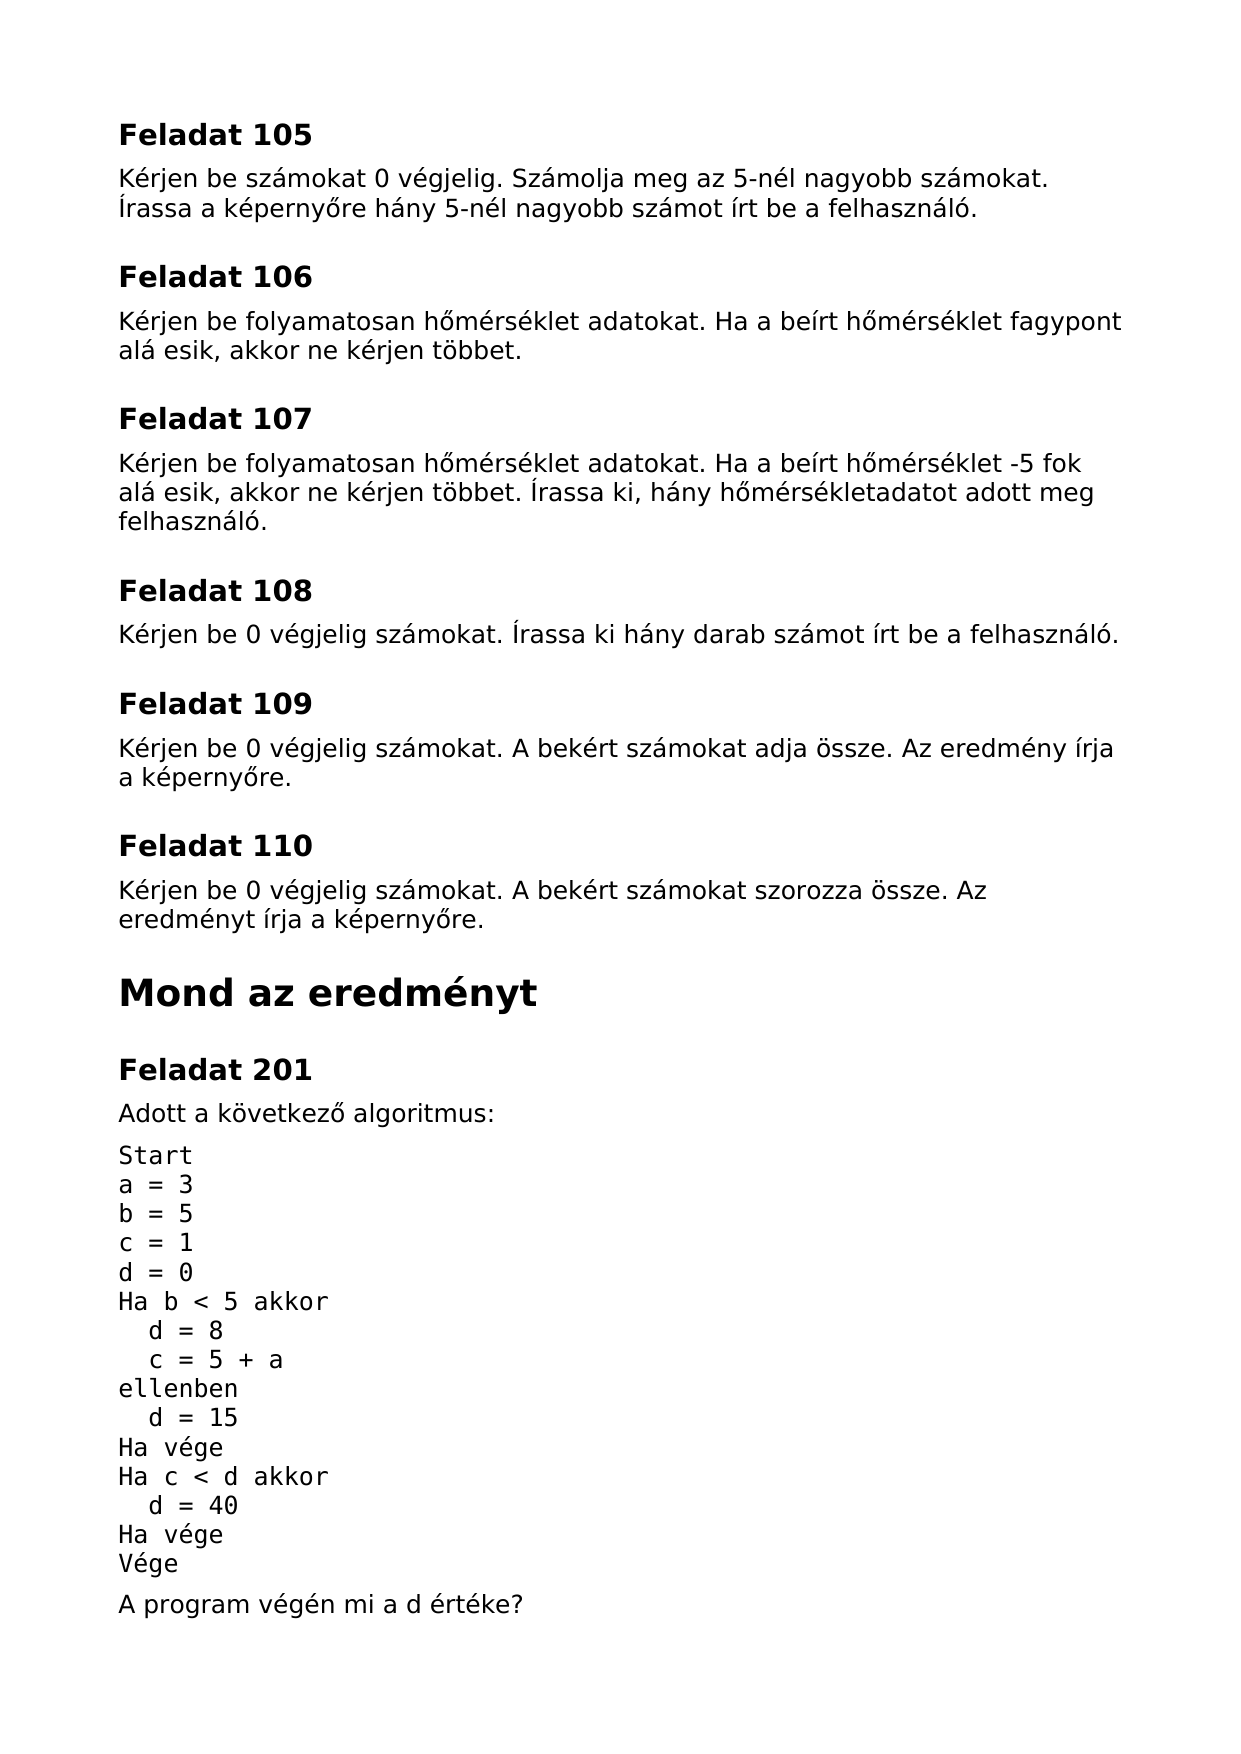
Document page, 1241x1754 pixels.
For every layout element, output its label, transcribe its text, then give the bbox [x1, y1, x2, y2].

text Kérjen be folyamatosan hőmérséklet adatokat. Ha a beírt hőmérséklet -5 fok alá esik, akkor ne kérjen többet. Írassa ki, hány hőmérsékletadatot adott meg felhasználó. [118, 449, 1122, 537]
text Kérjen be 0 végjelig számokat. A bekért számokat szorozza össze. Az eredményt írja a képernyőre. [118, 876, 1122, 934]
subtitle Feladat 108 [118, 574, 1122, 608]
subtitle Feladat 201 [118, 1053, 1122, 1087]
text A program végén mi a d értéke? [118, 1590, 1122, 1619]
text Kérjen be folyamatosan hőmérséklet adatokat. Ha a beírt hőmérséklet fagypont alá esik, akkor ne kérjen többet. [118, 307, 1122, 365]
text Kérjen be 0 végjelig számokat. A bekért számokat adja össze. Az eredmény írja a képernyőre. [118, 734, 1122, 792]
text Kérjen be számokat 0 végjelig. Számolja meg az 5-nél nagyobb számokat. Írassa a képernyőre hány 5-nél nagyobb számot írt be a felhasználó. [118, 164, 1122, 223]
text Kérjen be 0 végjelig számokat. Írassa ki hány darab számot írt be a felhasználó. [118, 621, 1122, 650]
subtitle Feladat 106 [118, 260, 1122, 294]
subtitle Feladat 109 [118, 687, 1122, 721]
text Adott a következő algoritmus: [118, 1099, 1122, 1129]
subtitle Mond az eredményt [118, 972, 1122, 1016]
subtitle Feladat 107 [118, 403, 1122, 437]
subtitle Feladat 110 [118, 829, 1122, 863]
subtitle Feladat 105 [118, 118, 1122, 152]
text Start a = 3 b = 5 c = 1 d = 0 Ha b < 5 akkor d = 8 c = 5 + a ellenben d = 15 Ha vége Ha c < d akkor d = 40 Ha vége Vége [118, 1141, 1122, 1579]
